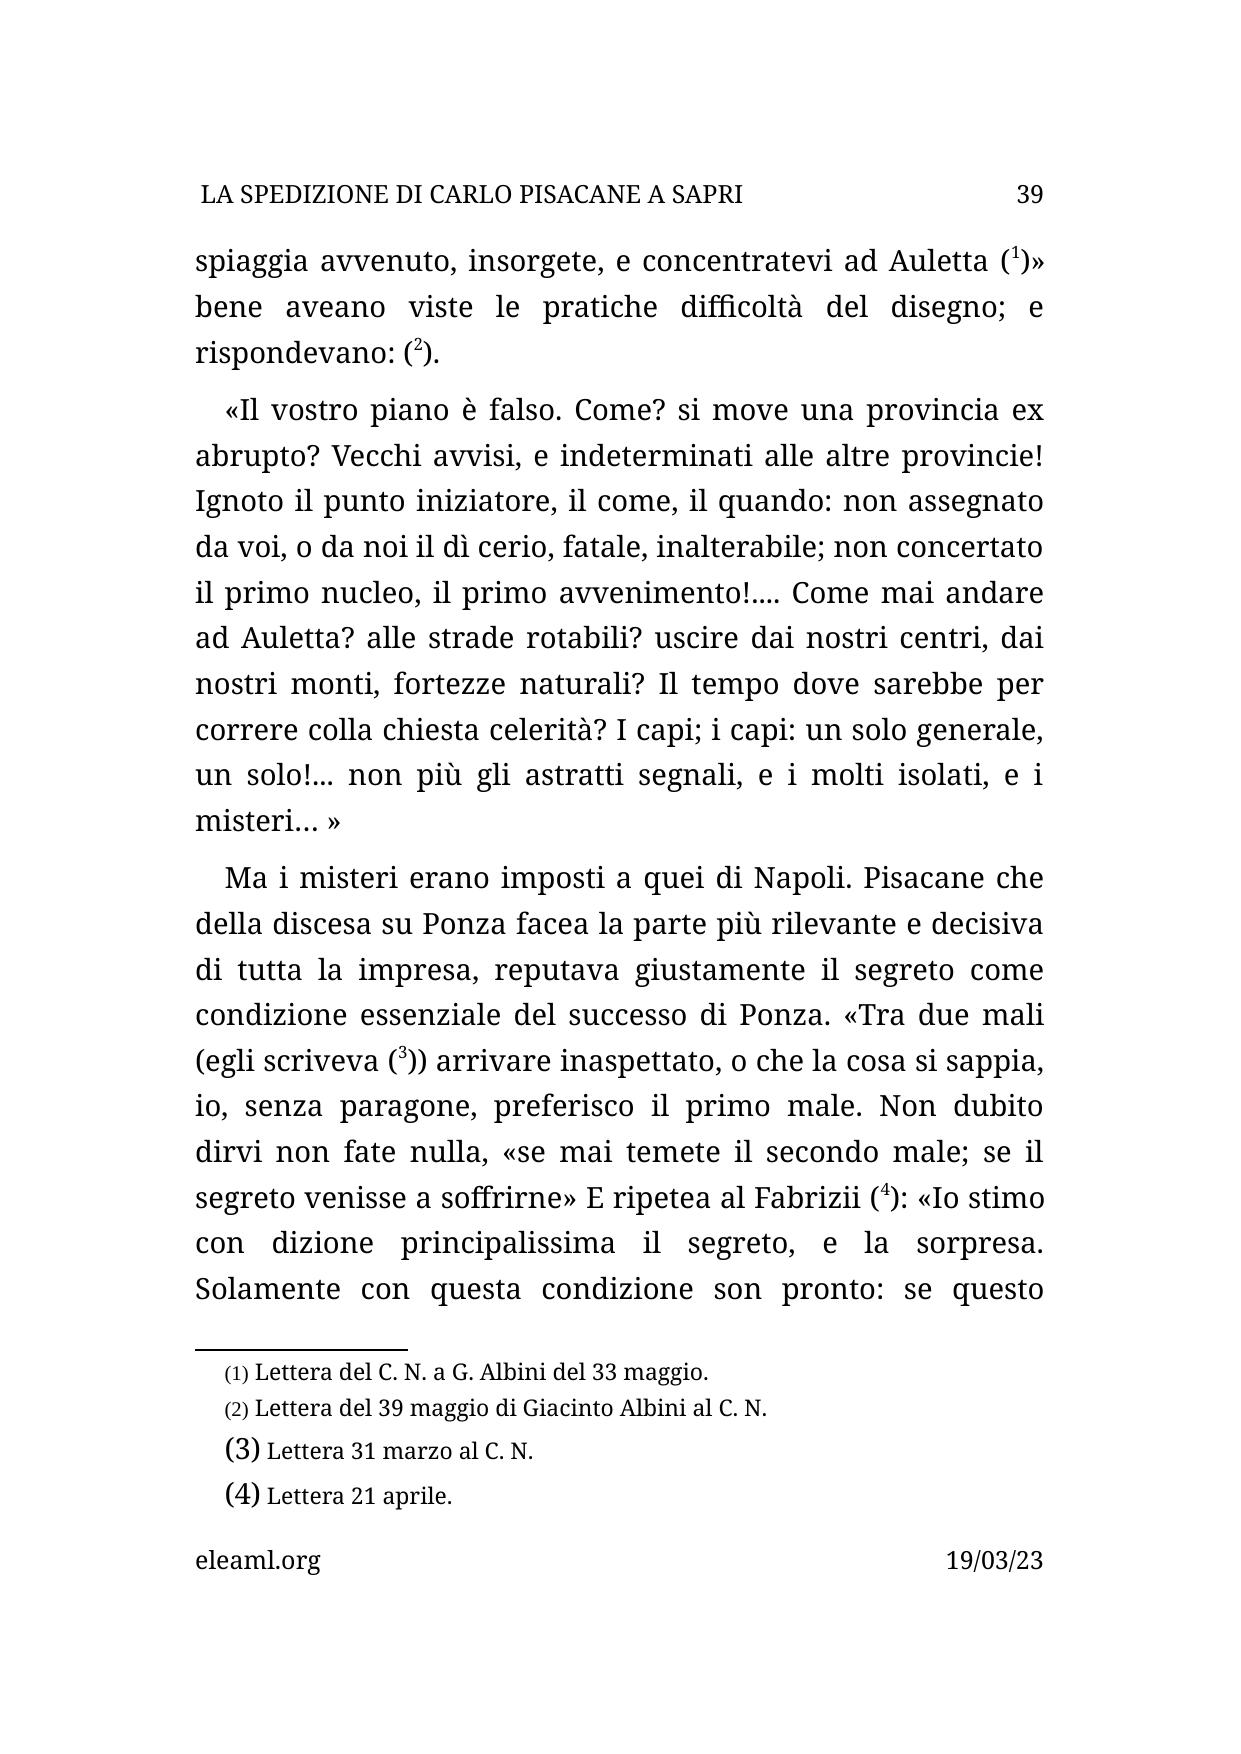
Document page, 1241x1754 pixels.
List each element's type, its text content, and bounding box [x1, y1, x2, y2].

text Lettera 21 aprile. [195, 1473, 1045, 1513]
text Lettera 31 marzo al C. N. [195, 1428, 1045, 1468]
text spiaggia avvenuto, insorgete, e concentratevi ad Auletta ()» bene aveano viste le pratiche difficoltà del disegno; e rispondevano: (). [195, 241, 1045, 372]
text Lettera del 39 maggio di Giacinto Albini al C. N. [195, 1392, 1045, 1423]
text Lettera del C. N. a G. Albini del 33 maggio. [195, 1356, 1045, 1387]
text «Il vostro piano è falso. Come? si move una provincia ex abrupto? Vecchi avvisi, e indeterminati alle altre provincie! Ignoto il punto iniziatore, il come, il quando: non assegnato da voi, o da noi il dì cerio, fatale, inalterabile; non concertato il primo nucleo, il primo avvenimento!.... Come mai andare ad Auletta? alle strade rotabili? uscire dai nostri centri, dai nostri monti, fortezze naturali? Il tempo dove sarebbe per correre colla chiesta celerità? I capi; i capi: un solo generale, un solo!... non più gli astratti segnali, e i molti isolati, e i misteri… » [195, 389, 1045, 840]
text Ma i misteri erano imposti a quei di Napoli. Pisacane che della discesa su Ponza facea la parte più rilevante e decisiva di tutta la impresa, reputava giustamente il segreto come condizione essenziale del successo di Ponza. «Tra due mali (egli scriveva ()) arrivare inaspettato, o che la cosa si sappia, io, senza paragone, preferisco il primo male. Non dubito dirvi non fate nulla, «se mai temete il secondo male; se il segreto venisse a soffrirne» E ripetea al Fabrizii (): «Io stimo con dizione principalissima il segreto, e la sorpresa. Solamente con questa condizione son pronto: se questo [195, 858, 1045, 1308]
